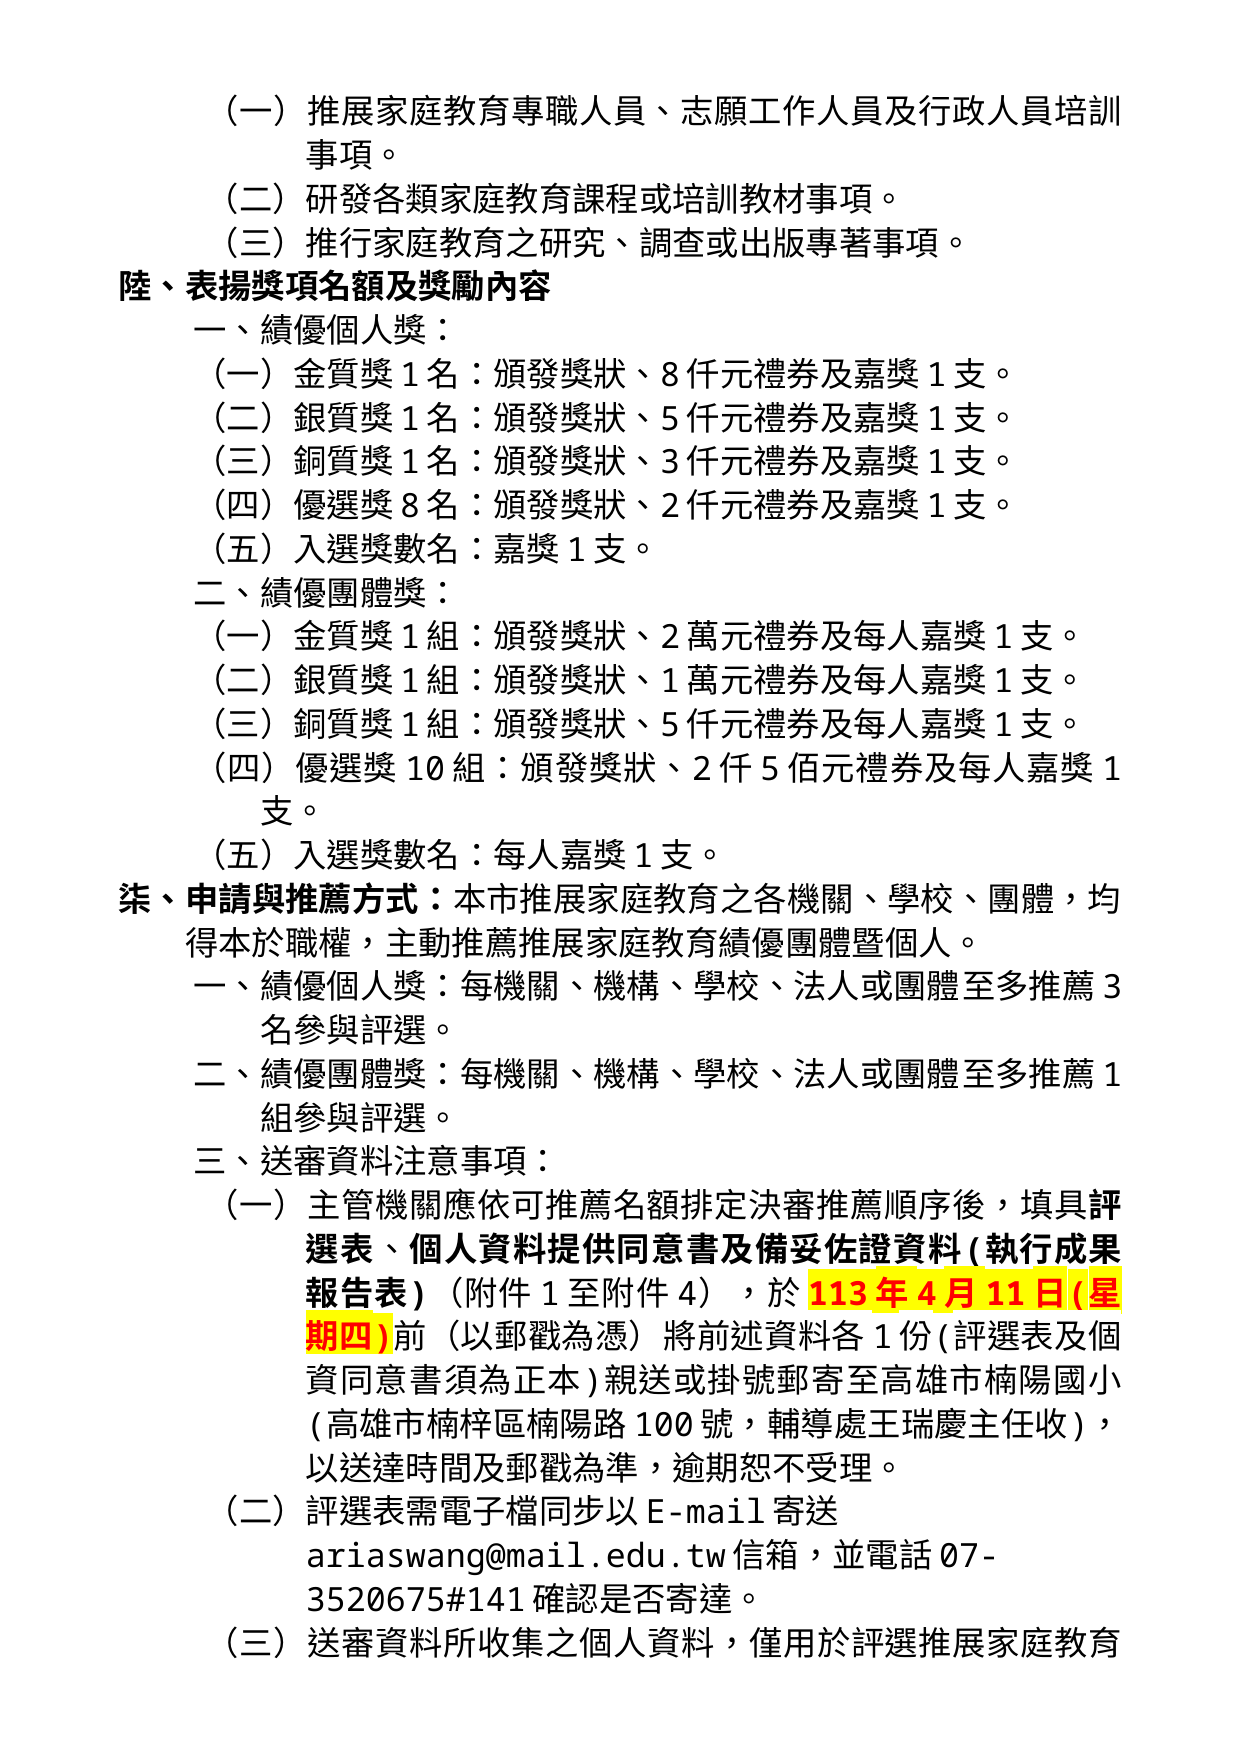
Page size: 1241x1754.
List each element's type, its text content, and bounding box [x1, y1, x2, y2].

text 二、績優團體獎： [193, 570, 1122, 614]
text （二）銀質獎1名：頒發獎狀、5仟元禮券及嘉獎1支。 [193, 395, 1122, 439]
text （三）推行家庭教育之研究、調查或出版專著事項。 [206, 220, 1122, 264]
text 二、績優團體獎：每機關、機構、學校、法人或團體至多推薦1組參與評選。 [193, 1051, 1122, 1139]
text （三）送審資料所收集之個人資料，僅用於評選推展家庭教育 [206, 1620, 1122, 1664]
text （五）入選獎數名：每人嘉獎1支。 [193, 832, 1122, 876]
text 三、送審資料注意事項： [193, 1139, 1122, 1182]
text 一、績優個人獎： [193, 307, 1122, 351]
text （二）銀質獎1組：頒發獎狀、1萬元禮券及每人嘉獎1支。 [193, 657, 1122, 701]
text 柒、申請與推薦方式：本市推展家庭教育之各機關、學校、團體，均得本於職權，主動推薦推展家庭教育績優團體暨個人。 [118, 876, 1122, 964]
text （一）主管機關應依可推薦名額排定決審推薦順序後，填具評選表、個人資料提供同意書及備妥佐證資料(執行成果報告表)（附件1至附件4），於113年4月11日(星期四)前（以郵戳為憑）將前述資料各1份(評選表及個資同意書須為正本)親送或掛號郵寄至高雄市楠陽國小(高雄市楠梓區楠陽路100號，輔導處王瑞慶主任收)，以送達時間及郵戳為準，逾期恕不受理。 [206, 1182, 1122, 1489]
text 陸、表揚獎項名額及獎勵內容 [118, 264, 1122, 307]
text 一、績優個人獎：每機關、機構、學校、法人或團體至多推薦3名參與評選。 [193, 964, 1122, 1051]
text （三）銅質獎1組：頒發獎狀、5仟元禮券及每人嘉獎1支。 [193, 701, 1122, 745]
text （二）評選表需電子檔同步以E-mail寄送ariaswang@mail.edu.tw信箱，並電話07-3520675#141確認是否寄達。 [206, 1489, 1122, 1620]
text （一）金質獎1組：頒發獎狀、2萬元禮券及每人嘉獎1支。 [193, 614, 1122, 657]
text （四）優選獎8名：頒發獎狀、2仟元禮券及嘉獎1支。 [193, 482, 1122, 526]
text （一）金質獎1名：頒發獎狀、8仟元禮券及嘉獎1支。 [193, 351, 1122, 395]
text （二）研發各類家庭教育課程或培訓教材事項。 [206, 176, 1122, 220]
text （五）入選獎數名：嘉獎1支。 [193, 526, 1122, 570]
text （三）銅質獎1名：頒發獎狀、3仟元禮券及嘉獎1支。 [193, 439, 1122, 482]
text （一）推展家庭教育專職人員、志願工作人員及行政人員培訓事項。 [206, 89, 1122, 176]
text （四）優選獎10組：頒發獎狀、2仟5佰元禮券及每人嘉獎1支。 [193, 745, 1122, 832]
